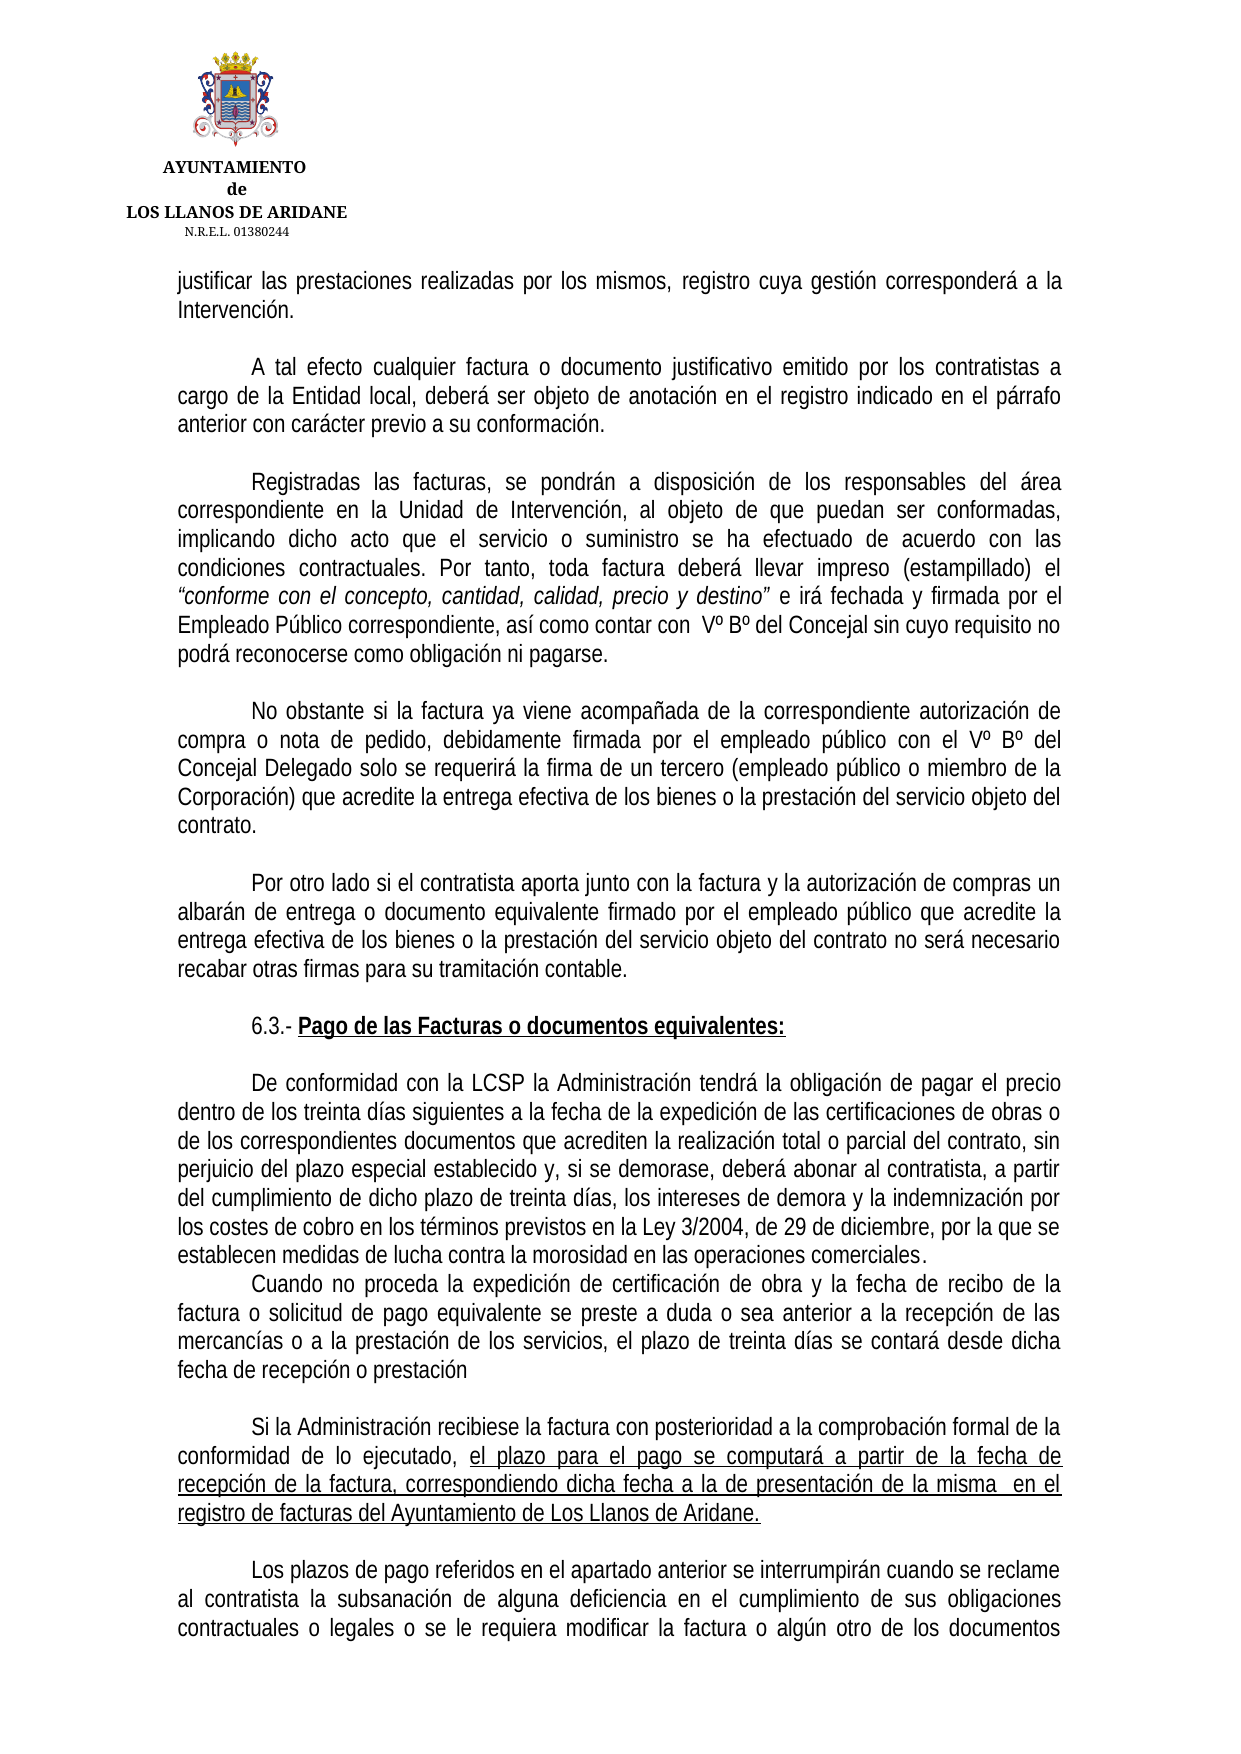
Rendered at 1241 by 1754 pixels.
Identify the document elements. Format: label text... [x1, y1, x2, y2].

text 6.3.- Pago de las Facturas o documentos equivalentes: [251, 1011, 1063, 1040]
text No obstante si la factura ya viene acompañada de la correspondiente autorización de compra o nota de pedido, debidamente firmada por el empleado público con el Vº Bº del Concejal Delegado solo se requerirá la firma de un tercero (empleado público o miembro de la Corporación) que acredite la entrega efectiva de los bienes o la prestación del servicio objeto del contrato. [177, 696, 1063, 839]
text Registradas las facturas, se pondrán a disposición de los responsables del área correspondiente en la Unidad de Intervención, al objeto de que puedan ser conformadas, implicando dicho acto que el servicio o suministro se ha efectuado de acuerdo con las condiciones contractuales. Por tanto, toda factura deberá llevar impreso (estampillado) el “conforme con el concepto, cantidad, calidad, precio y destino” e irá fechada y firmada por el Empleado Público correspondiente, así como contar con Vº Bº del Concejal sin cuyo requisito no podrá reconocerse como obligación ni pagarse. [177, 467, 1063, 667]
text A tal efecto cualquier factura o documento justificativo emitido por los contratistas a cargo de la Entidad local, deberá ser objeto de anotación en el registro indicado en el párrafo anterior con carácter previo a su conformación. [177, 352, 1063, 438]
text Si la Administración recibiese la factura con posterioridad a la comprobación formal de la conformidad de lo ejecutado, el plazo para el pago se computará a partir de la fecha de recepción de la factura, correspondiendo dicha fecha a la de presentación de la misma en el registro de facturas del Ayuntamiento de Los Llanos de Aridane. [177, 1412, 1063, 1527]
text De conformidad con la LCSP la Administración tendrá la obligación de pagar el precio dentro de los treinta días siguientes a la fecha de la expedición de las certificaciones de obras o de los correspondientes documentos que acrediten la realización total o parcial del contrato, sin perjuicio del plazo especial establecido y, si se demorase, deberá abonar al contratista, a partir del cumplimiento de dicho plazo de treinta días, los intereses de demora y la indemnización por los costes de cobro en los términos previstos en la Ley 3/2004, de 29 de diciembre, por la que se establecen medidas de lucha contra la morosidad en las operaciones comerciales. [177, 1068, 1063, 1269]
text Los plazos de pago referidos en el apartado anterior se interrumpirán cuando se reclame al contratista la subsanación de alguna deficiencia en el cumplimiento de sus obligaciones contractuales o legales o se le requiera modificar la factura o algún otro de los documentos [177, 1555, 1063, 1641]
text justificar las prestaciones realizadas por los mismos, registro cuya gestión corresponderá a la Intervención. [177, 266, 1063, 323]
picture [192, 51, 279, 147]
text Por otro lado si el contratista aporta junto con la factura y la autorización de compras un albarán de entrega o documento equivalente firmado por el empleado público que acredite la entrega efectiva de los bienes o la prestación del servicio objeto del contrato no será necesario recabar otras firmas para su tramitación contable. [177, 868, 1063, 982]
text Cuando no proceda la expedición de certificación de obra y la fecha de recibo de la factura o solicitud de pago equivalente se preste a duda o sea anterior a la recepción de las mercancías o a la prestación de los servicios, el plazo de treinta días se contará desde dicha fecha de recepción o prestación [177, 1269, 1063, 1383]
